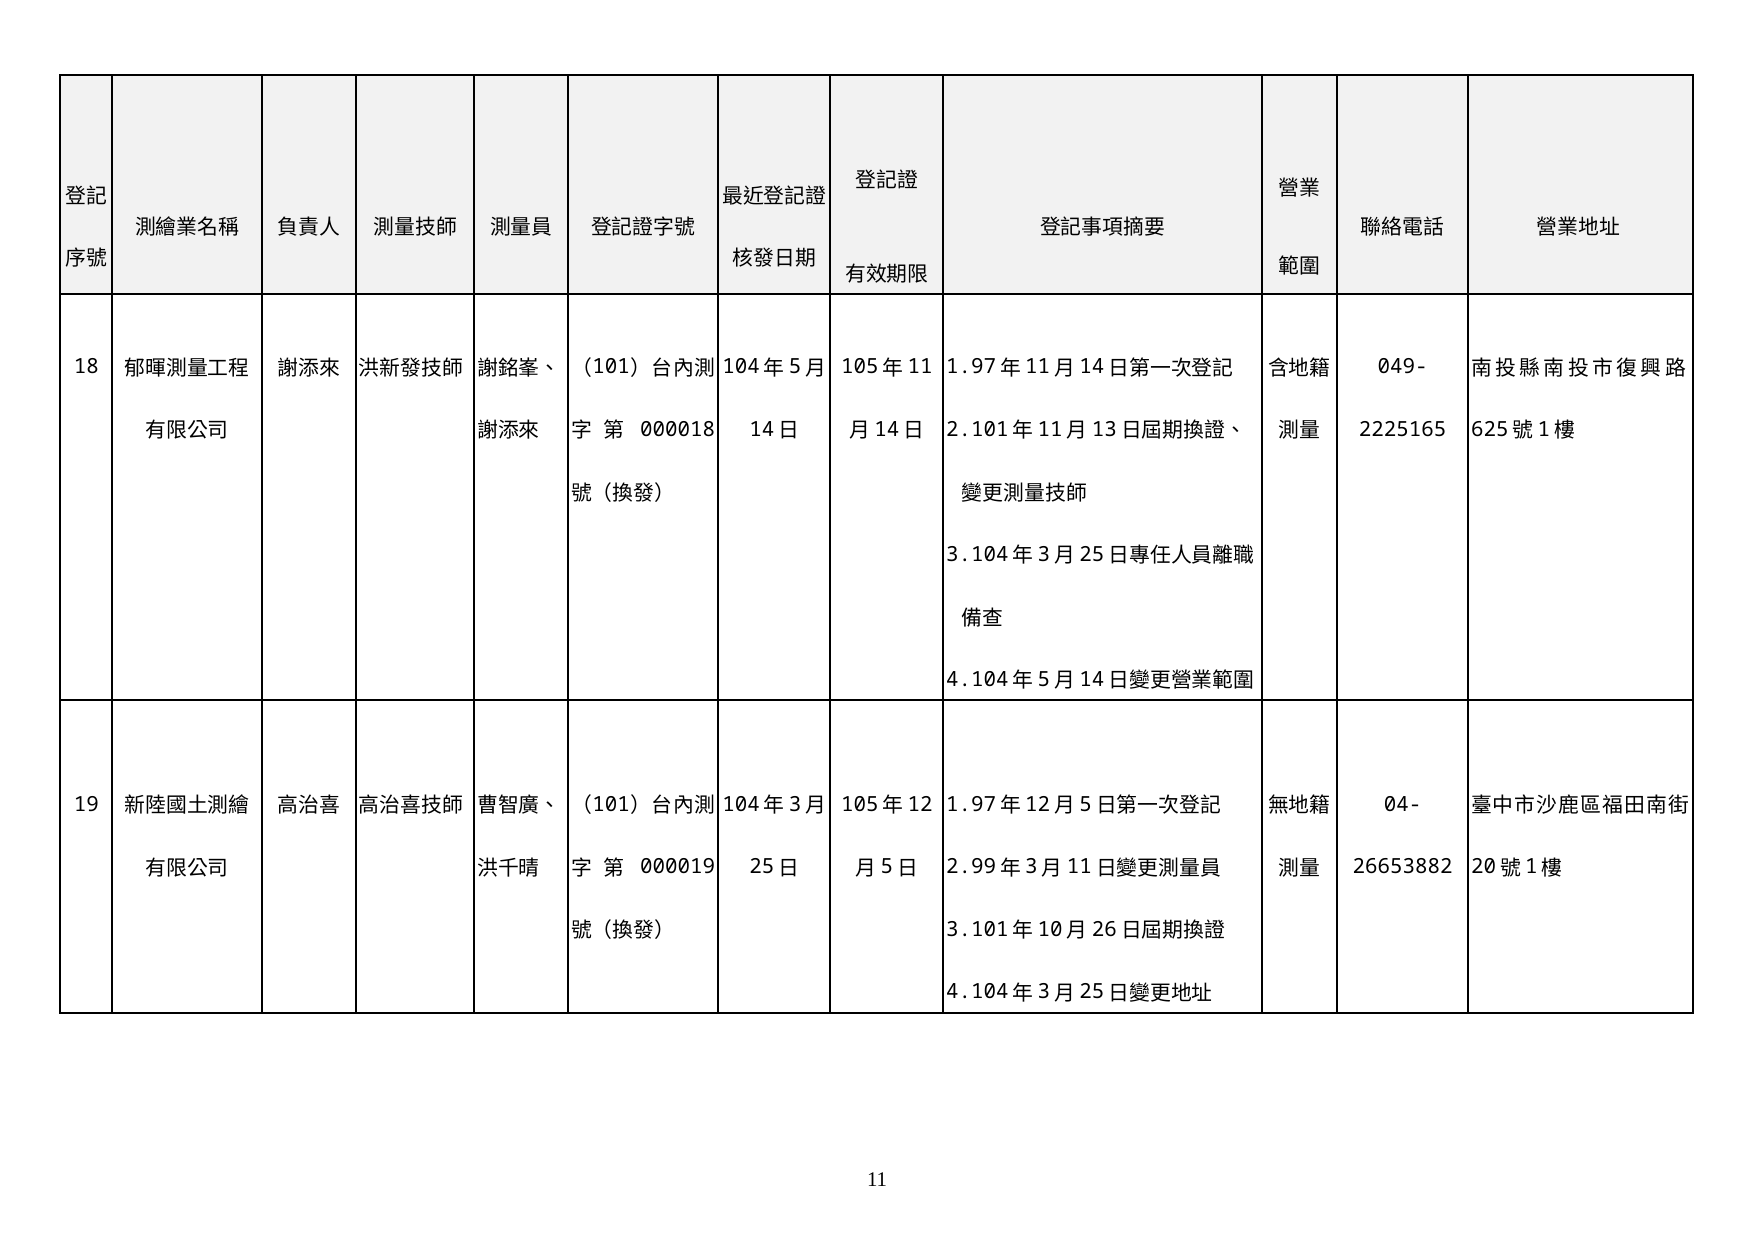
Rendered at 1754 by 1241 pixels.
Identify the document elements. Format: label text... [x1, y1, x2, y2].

table_cell 高治喜技師 [357, 701, 473, 1012]
table_header 測量技師 [357, 76, 473, 293]
table_header 營業 範圍 [1263, 76, 1336, 293]
table_cell 1.97年12月5日第一次登記 2.99年3月11日變更測量員 3.101年10月26日屆期換證 4.104年3月25日變更地址 [944, 701, 1261, 1012]
table_cell 郁暉測量工程有限公司 [113, 295, 261, 699]
table_cell 105年12月5日 [831, 701, 942, 1012]
table_cell 南投縣南投市復興路625號1樓 [1469, 295, 1692, 699]
table_header 測繪業名稱 [113, 76, 261, 293]
table_cell 曹智廣、洪千晴 [475, 701, 567, 1012]
table_cell 104年3月25日 [719, 701, 829, 1012]
table_cell 謝銘峯、謝添來 [475, 295, 567, 699]
table_cell 1.97年11月14日第一次登記 2.101年11月13日屆期換證、變更測量技師 3.104年3月25日專任人員離職備查 4.104年5月14日變更營業範圍 [944, 295, 1261, 699]
table_header 聯絡電話 [1338, 76, 1467, 293]
table_cell 049-2225165 [1338, 295, 1467, 699]
table_header 營業地址 [1469, 76, 1692, 293]
table_header 最近登記證核發日期 [719, 76, 829, 293]
table_header 登記證字號 [569, 76, 717, 293]
table_cell 105年11月14日 [831, 295, 942, 699]
table_cell 臺中市沙鹿區福田南街20號1樓 [1469, 701, 1692, 1012]
table_cell 104年5月14日 [719, 295, 829, 699]
table_cell （101）台內測字第000019號（換發） [569, 701, 717, 1012]
table_header 登記事項摘要 [944, 76, 1261, 293]
table_cell 謝添來 [263, 295, 355, 699]
table_cell 18 [61, 295, 111, 699]
table_header 負責人 [263, 76, 355, 293]
table_cell 含地籍測量 [1263, 295, 1336, 699]
table_cell 洪新發技師 [357, 295, 473, 699]
table_cell 新陸國土測繪有限公司 [113, 701, 261, 1012]
table_header 登記序號 [61, 76, 111, 293]
table_header 測量員 [475, 76, 567, 293]
table_cell 19 [61, 701, 111, 1012]
table_cell 無地籍測量 [1263, 701, 1336, 1012]
table_cell （101）台內測字第000018號（換發） [569, 295, 717, 699]
table_cell 04-26653882 [1338, 701, 1467, 1012]
table_cell 高治喜 [263, 701, 355, 1012]
table_header 登記證 有效期限 [831, 76, 942, 293]
